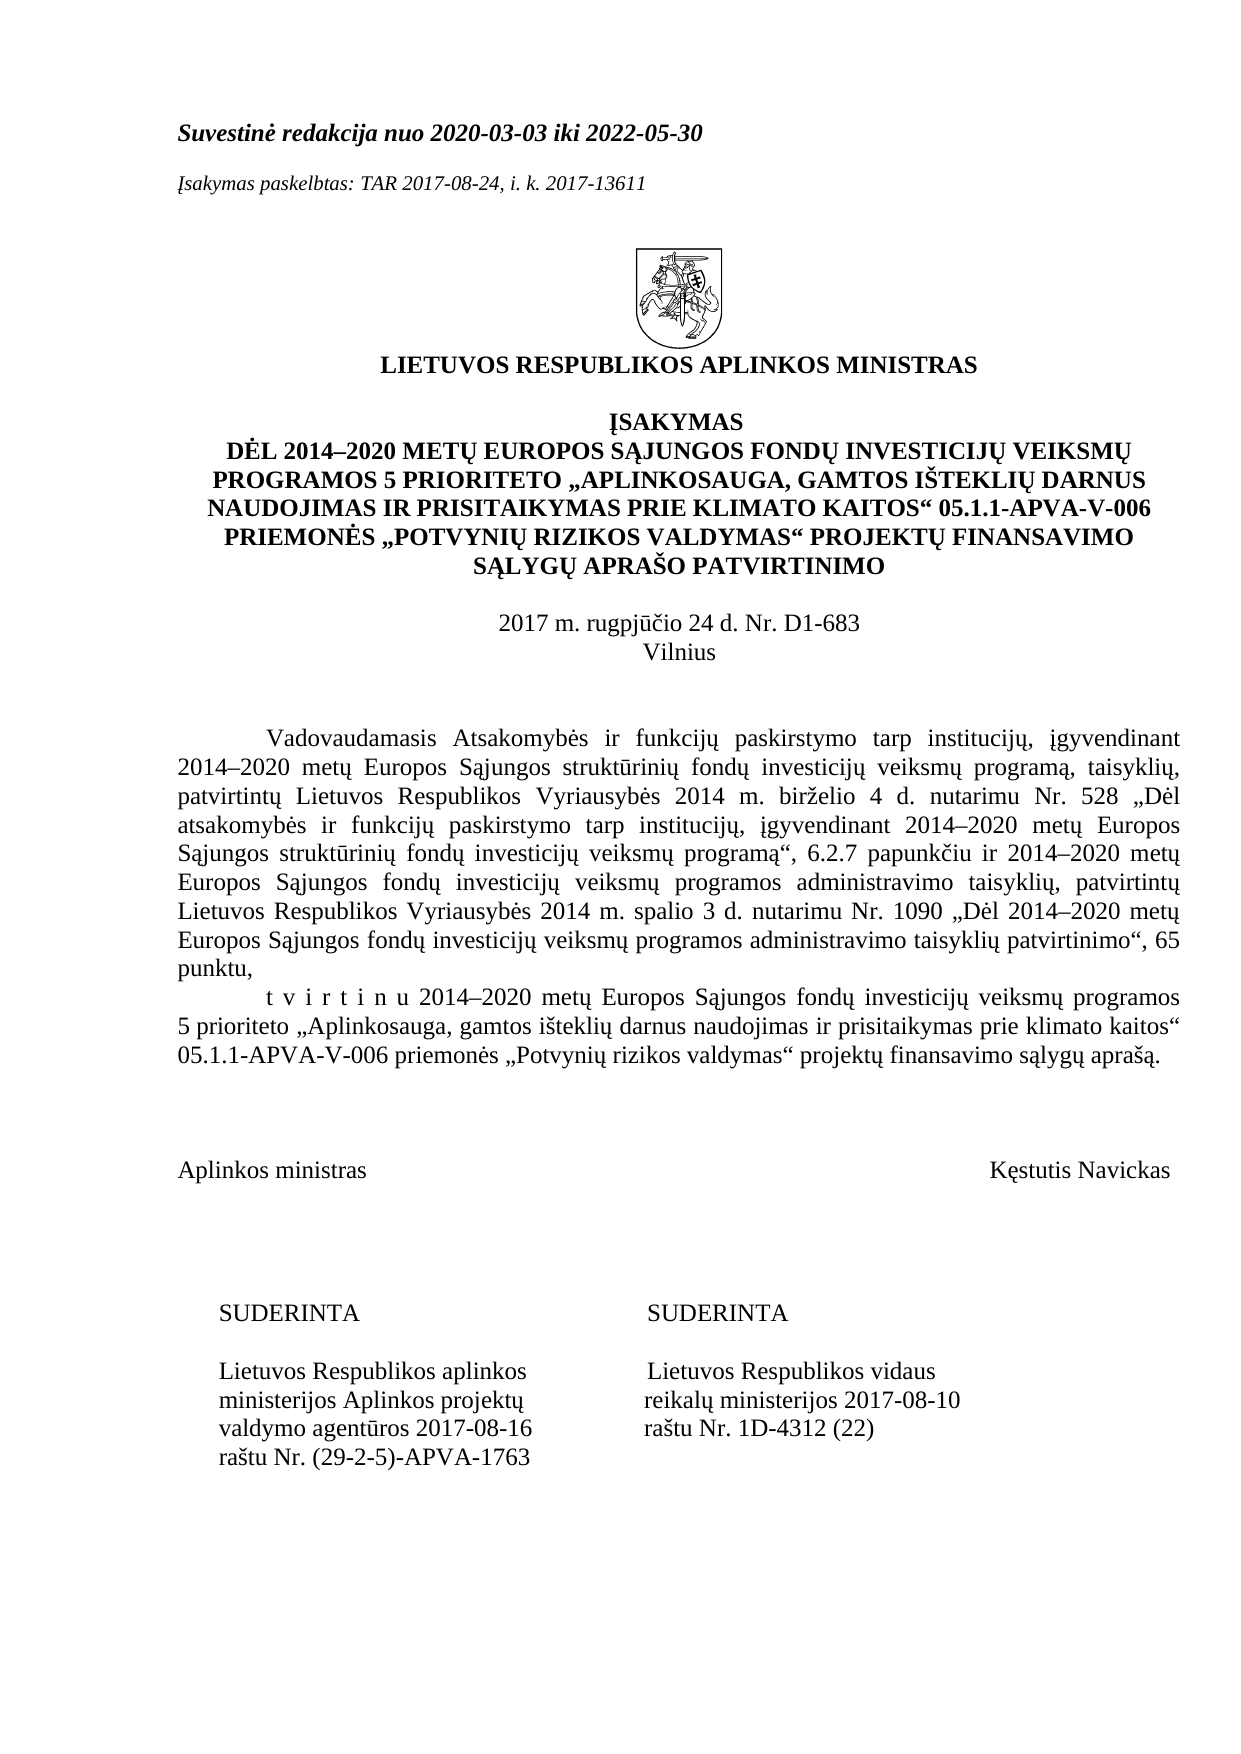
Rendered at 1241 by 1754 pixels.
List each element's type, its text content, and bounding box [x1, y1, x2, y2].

text 2017 m. rugpjūčio 24 d. Nr. D1-683 [177, 608, 1181, 637]
text LIETUVOS RESPUBLIKOS APLINKOS MINISTRAS [177, 350, 1181, 378]
text Aplinkos ministras Kęstutis Navickas [177, 1155, 1181, 1183]
text DĖL 2014–2020 METŲ EUROPOS SĄJUNGOS FONDŲ INVESTICIJŲ VEIKSMŲ PROGRAMOS 5 prioriteto „Aplinkosauga, gamtos išteklių darnus naudojimas ir prisitaikymas prie klimato kaitos“ 05.1.1-APVA-V-006 priemonės „POTVYNIŲ RIZIKOS VALDYMAS“ PROJEKTŲ FINANSAVIMO SĄLYGŲ APRAŠo patvirtinimo [177, 436, 1181, 580]
text Vadovaudamasis Atsakomybės ir funkcijų paskirstymo tarp institucijų, įgyvendinant 2014–2020 metų Europos Sąjungos struktūrinių fondų investicijų veiksmų programą, taisyklių, patvirtintų Lietuvos Respublikos Vyriausybės 2014 m. birželio 4 d. nutarimu Nr. 528 „Dėl atsakomybės ir funkcijų paskirstymo tarp institucijų, įgyvendinant 2014–2020 metų Europos Sąjungos struktūrinių fondų investicijų veiksmų programą“, 6.2.7 papunkčiu ir 2014–2020 metų Europos Sąjungos fondų investicijų veiksmų programos administravimo taisyklių, patvirtintų Lietuvos Respublikos Vyriausybės 2014 m. spalio 3 d. nutarimu Nr. 1090 „Dėl 2014–2020 metų Europos Sąjungos fondų investicijų veiksmų programos administravimo taisyklių patvirtinimo“, 65 punktu, [177, 723, 1181, 982]
table_header SUDERINTA [177, 1299, 602, 1327]
text Įsakymas paskelbtas: TAR 2017-08-24, i. k. 2017-13611 [177, 171, 1181, 195]
text ĮSAKYMAS [177, 407, 1181, 436]
text t v i r t i n u 2014–2020 metų Europos Sąjungos fondų investicijų veiksmų programos 5 prioriteto „Aplinkosauga, gamtos išteklių darnus naudojimas ir prisitaikymas prie klimato kaitos“ 05.1.1-APVA-V-006 priemonės „Potvynių rizikos valdymas“ projektų finansavimo sąlygų aprašą. [177, 982, 1181, 1068]
text Suvestinė redakcija nuo 2020-03-03 iki 2022-05-30 [177, 118, 1181, 147]
table_cell Lietuvos Respublikos aplinkos ministerijos Aplinkos projektų valdymo agentūros 2017-08-16 raštu Nr. (29-2-5)-APVA-1763 [177, 1327, 602, 1500]
table_cell Lietuvos Respublikos vidaus reikalų ministerijos 2017-08-10 raštu Nr. 1D-4312 (22) [603, 1327, 1136, 1500]
text Vilnius [177, 637, 1181, 666]
table_header SUDERINTA [603, 1299, 1136, 1327]
